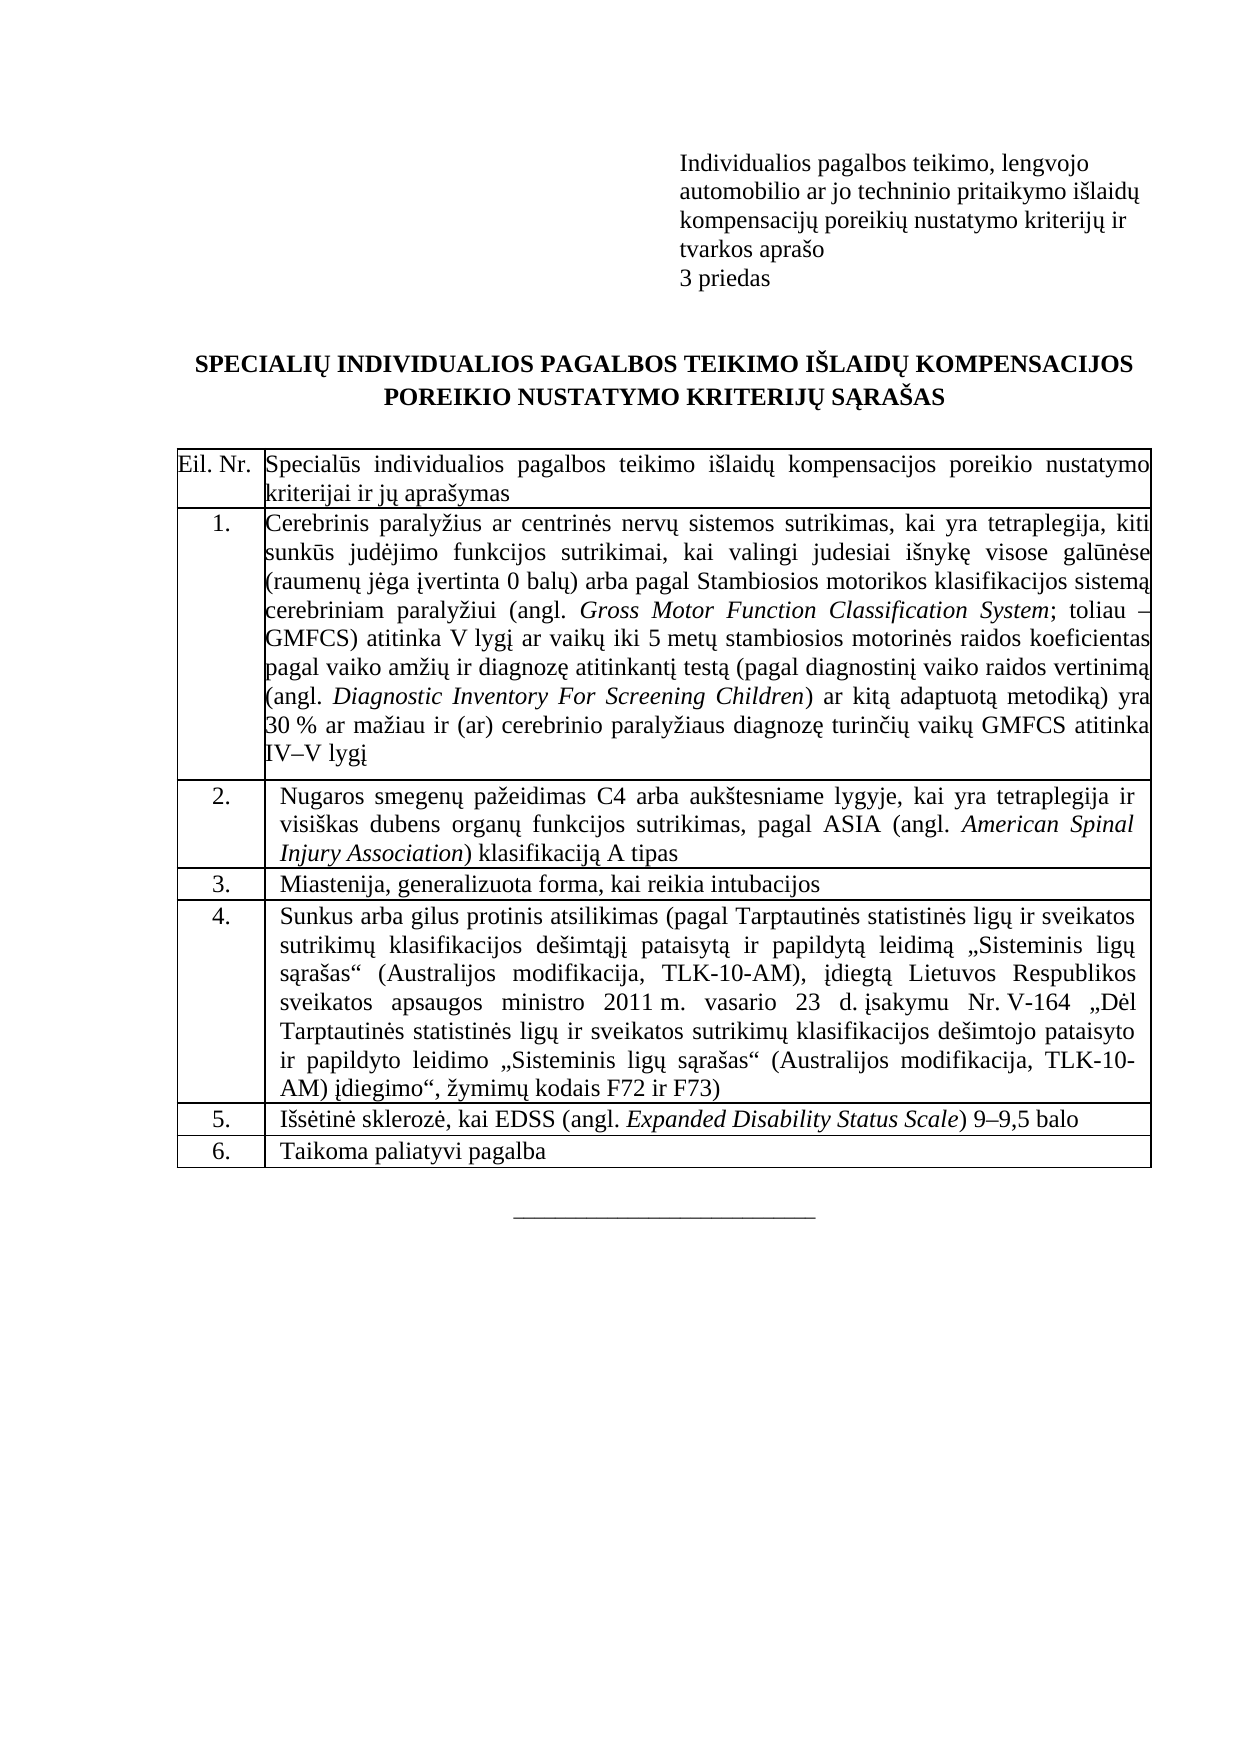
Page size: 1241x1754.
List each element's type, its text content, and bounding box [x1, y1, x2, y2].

table_cell 3. [178, 869, 264, 899]
table_cell 2. [178, 781, 264, 867]
table_header Specialūs individualios pagalbos teikimo išlaidų kompensacijos poreikio nustatymo kriterijai ir jų aprašymas [266, 450, 1150, 507]
table_header Eil. Nr. [178, 450, 264, 507]
table_cell Išsėtinė sklerozė, kai EDSS (angl. Expanded Disability Status Scale) 9–9,5 balo [266, 1104, 1150, 1134]
table_cell 1. [178, 509, 264, 779]
text 3 priedas [679, 263, 1152, 291]
table_cell Taikoma paliatyvi pagalba [266, 1136, 1150, 1167]
text Individualios pagalbos teikimo, lengvojo automobilio ar jo techninio pritaikymo išlaidų kompensacijų poreikių nustatymo kriterijų ir tvarkos aprašo [679, 148, 1152, 263]
table_cell 5. [178, 1104, 264, 1134]
table_cell Nugaros smegenų pažeidimas C4 arba aukštesniame lygyje, kai yra tetraplegija ir visiškas dubens organų funkcijos sutrikimas, pagal ASIA (angl. American Spinal Injury Association) klasifikaciją A tipas [266, 781, 1150, 867]
table_cell Cerebrinis paralyžius ar centrinės nervų sistemos sutrikimas, kai yra tetraplegija, kiti sunkūs judėjimo funkcijos sutrikimai, kai valingi judesiai išnykę visose galūnėse (raumenų jėga įvertinta 0 balų) arba pagal Stambiosios motorikos klasifikacijos sistemą cerebriniam paralyžiui (angl. Gross Motor Function Classification System; toliau – GMFCS) atitinka V lygį ar vaikų iki 5 metų stambiosios motorinės raidos koeficientas pagal vaiko amžių ir diagnozę atitinkantį testą (pagal diagnostinį vaiko raidos vertinimą (angl. Diagnostic Inventory For Screening Children) ar kitą adaptuotą metodiką) yra 30 % ar mažiau ir (ar) cerebrinio paralyžiaus diagnozę turinčių vaikų GMFCS atitinka IV–V lygį [266, 509, 1150, 779]
table_cell 6. [178, 1136, 264, 1167]
table_cell Sunkus arba gilus protinis atsilikimas (pagal Tarptautinės statistinės ligų ir sveikatos sutrikimų klasifikacijos dešimtąjį pataisytą ir papildytą leidimą „Sisteminis ligų sąrašas“ (Australijos modifikacija, TLK-10-AM), įdiegtą Lietuvos Respublikos sveikatos apsaugos ministro 2011 m. vasario 23 d. įsakymu Nr. V-164 „Dėl Tarptautinės statistinės ligų ir sveikatos sutrikimų klasifikacijos dešimtojo pataisyto ir papildyto leidimo „Sisteminis ligų sąrašas“ (Australijos modifikacija, TLK-10-AM) įdiegimo“, žymimų kodais F72 ir F73) [266, 901, 1150, 1102]
table_cell 4. [178, 901, 264, 1102]
text _____________________________ [177, 1197, 1152, 1221]
text SPECIALIŲ INDIVIDUALIOS PAGALBOS TEIKIMO IŠLAIDŲ KOMPENSACIJOS POREIKIO NUSTATYMO KRITERIJŲ SĄRAŠAS [177, 349, 1152, 411]
table_cell Miastenija, generalizuota forma, kai reikia intubacijos [266, 869, 1150, 899]
